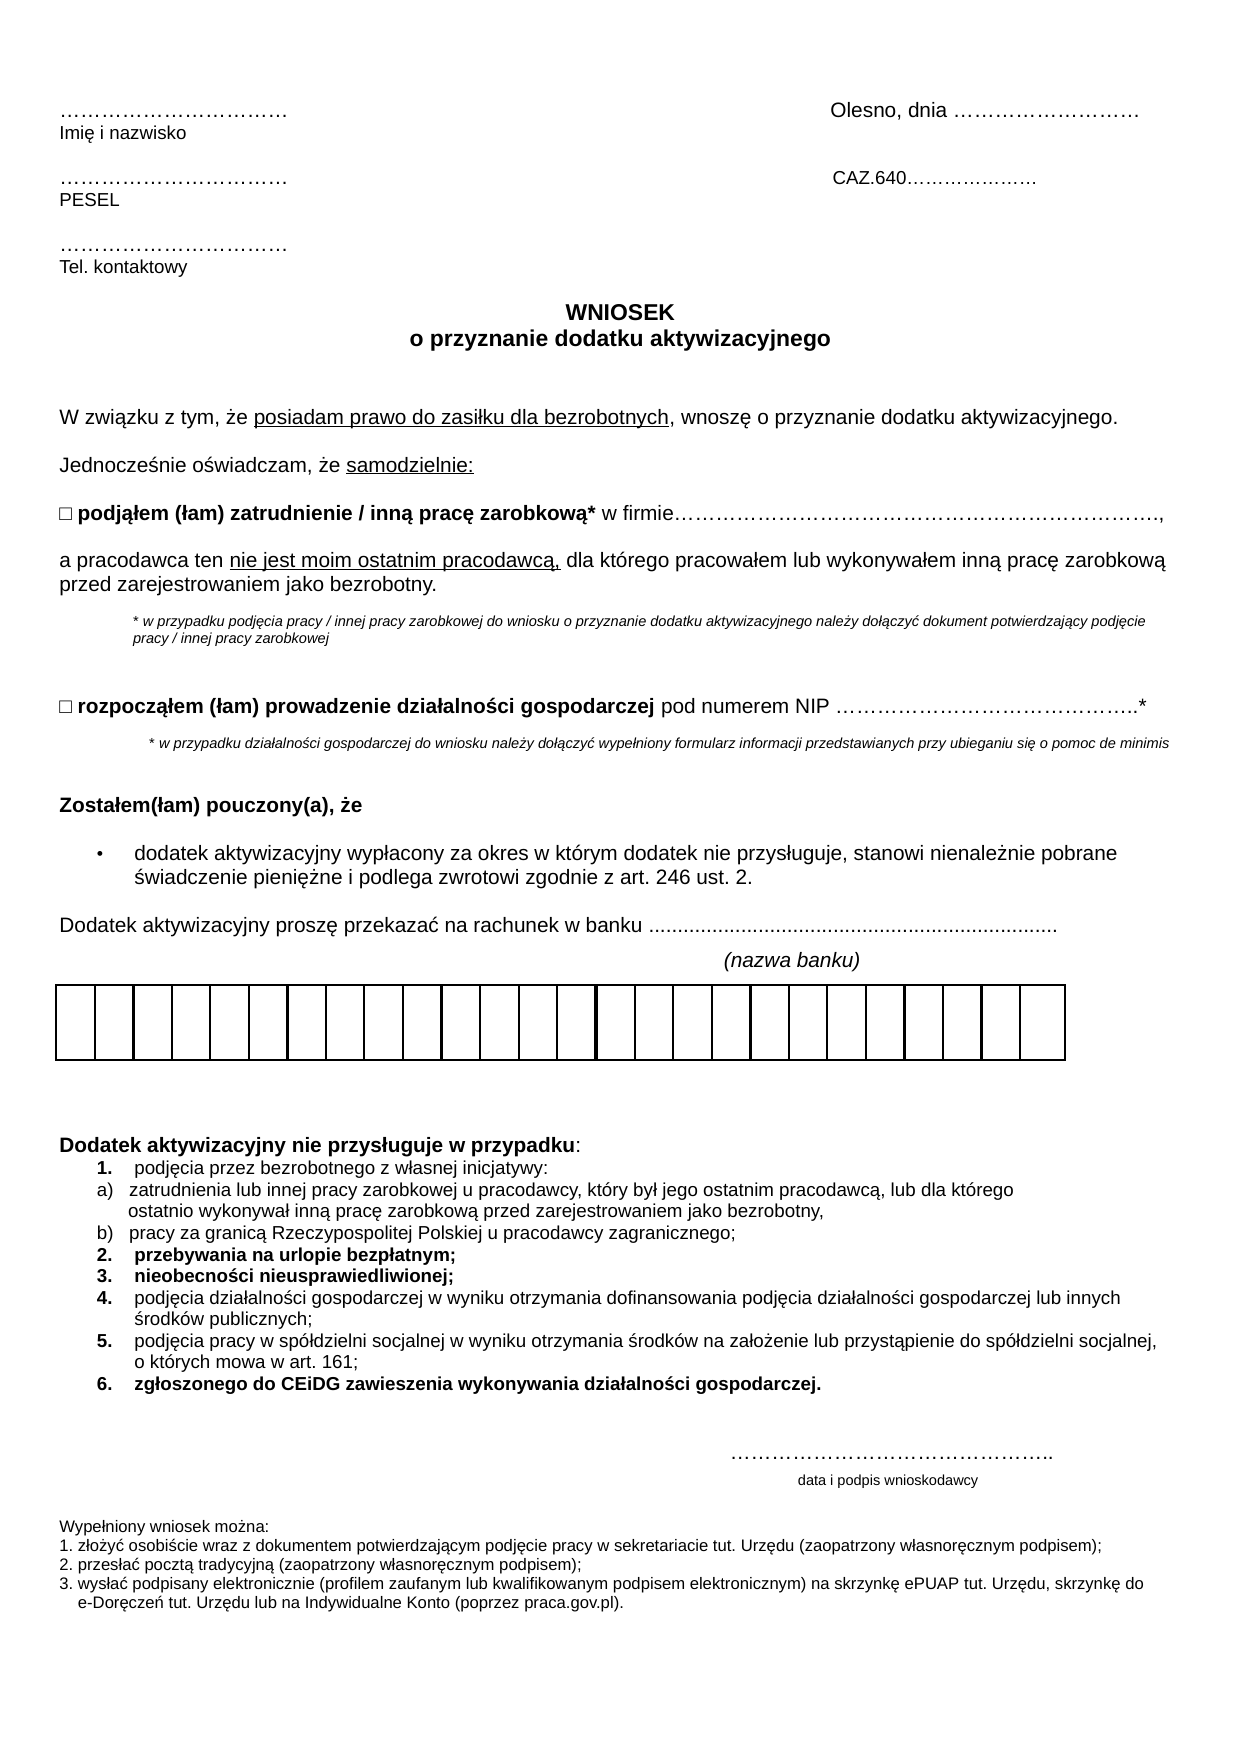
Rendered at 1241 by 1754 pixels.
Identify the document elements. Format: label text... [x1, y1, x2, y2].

text * w przypadku działalności gospodarczej do wniosku należy dołączyć wypełniony formularz informacji przedstawianych przy ubieganiu się o pomoc de minimis [59, 735, 1181, 752]
list przebywania na urlopie bezpłatnym; [97, 1243, 1181, 1265]
text Dodatek aktywizacyjny proszę przekazać na rachunek w banku ....................................................................... [59, 912, 1181, 936]
text * w przypadku podjęcia pracy / innej pracy zarobkowej do wniosku o przyznanie dodatku aktywizacyjnego należy dołączyć dokument potwierdzający podjęcie pracy / innej pracy zarobkowej [133, 613, 1181, 646]
text data i podpis wnioskodawcy [59, 1464, 1181, 1490]
table_header [135, 986, 171, 1059]
table_header [520, 986, 556, 1059]
text Wypełniony wniosek można: [59, 1516, 1181, 1536]
table_header [481, 986, 518, 1059]
table_header [713, 986, 749, 1059]
text a) zatrudnienia lub innej pracy zarobkowej u pracodawcy, który był jego ostatnim pracodawcą, lub dla którego ostatnio wykonywał inną pracę zarobkową przed zarejestrowaniem jako bezrobotny, [97, 1179, 1181, 1222]
list podjęcia przez bezrobotnego z własnej inicjatywy: [97, 1157, 1181, 1179]
text Zostałem(łam) pouczony(a), że [59, 793, 1181, 817]
table_header [828, 986, 865, 1059]
text PESEL [59, 189, 1181, 210]
table_header [558, 986, 594, 1059]
list podjęcia działalności gospodarczej w wyniku otrzymania dofinansowania podjęcia działalności gospodarczej lub innych środków publicznych; [97, 1286, 1181, 1329]
table_header [1021, 986, 1064, 1059]
table_header [906, 986, 942, 1059]
list nieobecności nieusprawiedliwionej; [97, 1265, 1181, 1286]
text (nazwa banku) [650, 948, 1181, 972]
text □ rozpocząłem (łam) prowadzenie działalności gospodarczej pod numerem NIP ……………………………………..* [59, 694, 1181, 718]
table_header [752, 986, 788, 1059]
text ……………………………………….. [59, 1440, 1181, 1464]
text WNIOSEK [59, 299, 1181, 325]
table_header [57, 986, 94, 1059]
table_header [598, 986, 634, 1059]
text □ podjąłem (łam) zatrudnienie / inną pracę zarobkową* w firmie……………………………………………………………., a pracodawca ten nie jest moim ostatnim pracodawcą, dla którego pracowałem lub wykonywałem inną pracę zarobkową przed zarejestrowaniem jako bezrobotny. [59, 500, 1181, 596]
table_header [790, 986, 826, 1059]
text Tel. kontaktowy [59, 256, 1181, 277]
table_header [636, 986, 672, 1059]
text 1. złożyć osobiście wraz z dokumentem potwierdzającym podjęcie pracy w sekretariacie tut. Urzędu (zaopatrzony własnoręcznym podpisem); [59, 1536, 1181, 1555]
text 2. przesłać pocztą tradycyjną (zaopatrzony własnoręcznym podpisem); [59, 1555, 1181, 1574]
text Dodatek aktywizacyjny nie przysługuje w przypadku: [59, 1133, 1181, 1157]
list zgłoszonego do CEiDG zawieszenia wykonywania działalności gospodarczej. [97, 1373, 1181, 1394]
table_header [365, 986, 402, 1059]
table_header [983, 986, 1019, 1059]
table_header [404, 986, 440, 1059]
table_header [674, 986, 711, 1059]
table_header [944, 986, 980, 1059]
text …………………………… [59, 232, 1181, 256]
table_header [96, 986, 132, 1059]
list dodatek aktywizacyjny wypłacony za okres w którym dodatek nie przysługuje, stanowi nienależnie pobrane świadczenie pieniężne i podlega zwrotowi zgodnie z art. 246 ust. 2. [97, 841, 1181, 888]
text Jednocześnie oświadczam, że samodzielnie: [59, 452, 1181, 476]
table_header [327, 986, 363, 1059]
list podjęcia pracy w spółdzielni socjalnej w wyniku otrzymania środków na założenie lub przystąpienie do spółdzielni socjalnej, o których mowa w art. 161; [97, 1329, 1181, 1373]
text 3. wysłać podpisany elektronicznie (profilem zaufanym lub kwalifikowanym podpisem elektronicznym) na skrzynkę ePUAP tut. Urzędu, skrzynkę do e-Doręczeń tut. Urzędu lub na Indywidualne Konto (poprzez praca.gov.pl). [59, 1574, 1181, 1612]
table_header [443, 986, 479, 1059]
table_header [867, 986, 903, 1059]
text Imię i nazwisko [59, 122, 1181, 165]
table_header [250, 986, 286, 1059]
text …………………………… CAZ.640………………… [59, 165, 1181, 189]
table_header [173, 986, 209, 1059]
text …………………………… Olesno, dnia ……………………… [59, 98, 1181, 122]
text b) pracy za granicą Rzeczypospolitej Polskiej u pracodawcy zagranicznego; [97, 1222, 1181, 1243]
table_header [211, 986, 248, 1059]
table_header [289, 986, 325, 1059]
text o przyznanie dodatku aktywizacyjnego [59, 325, 1181, 352]
text W związku z tym, że posiadam prawo do zasiłku dla bezrobotnych, wnoszę o przyznanie dodatku aktywizacyjnego. [59, 404, 1181, 428]
